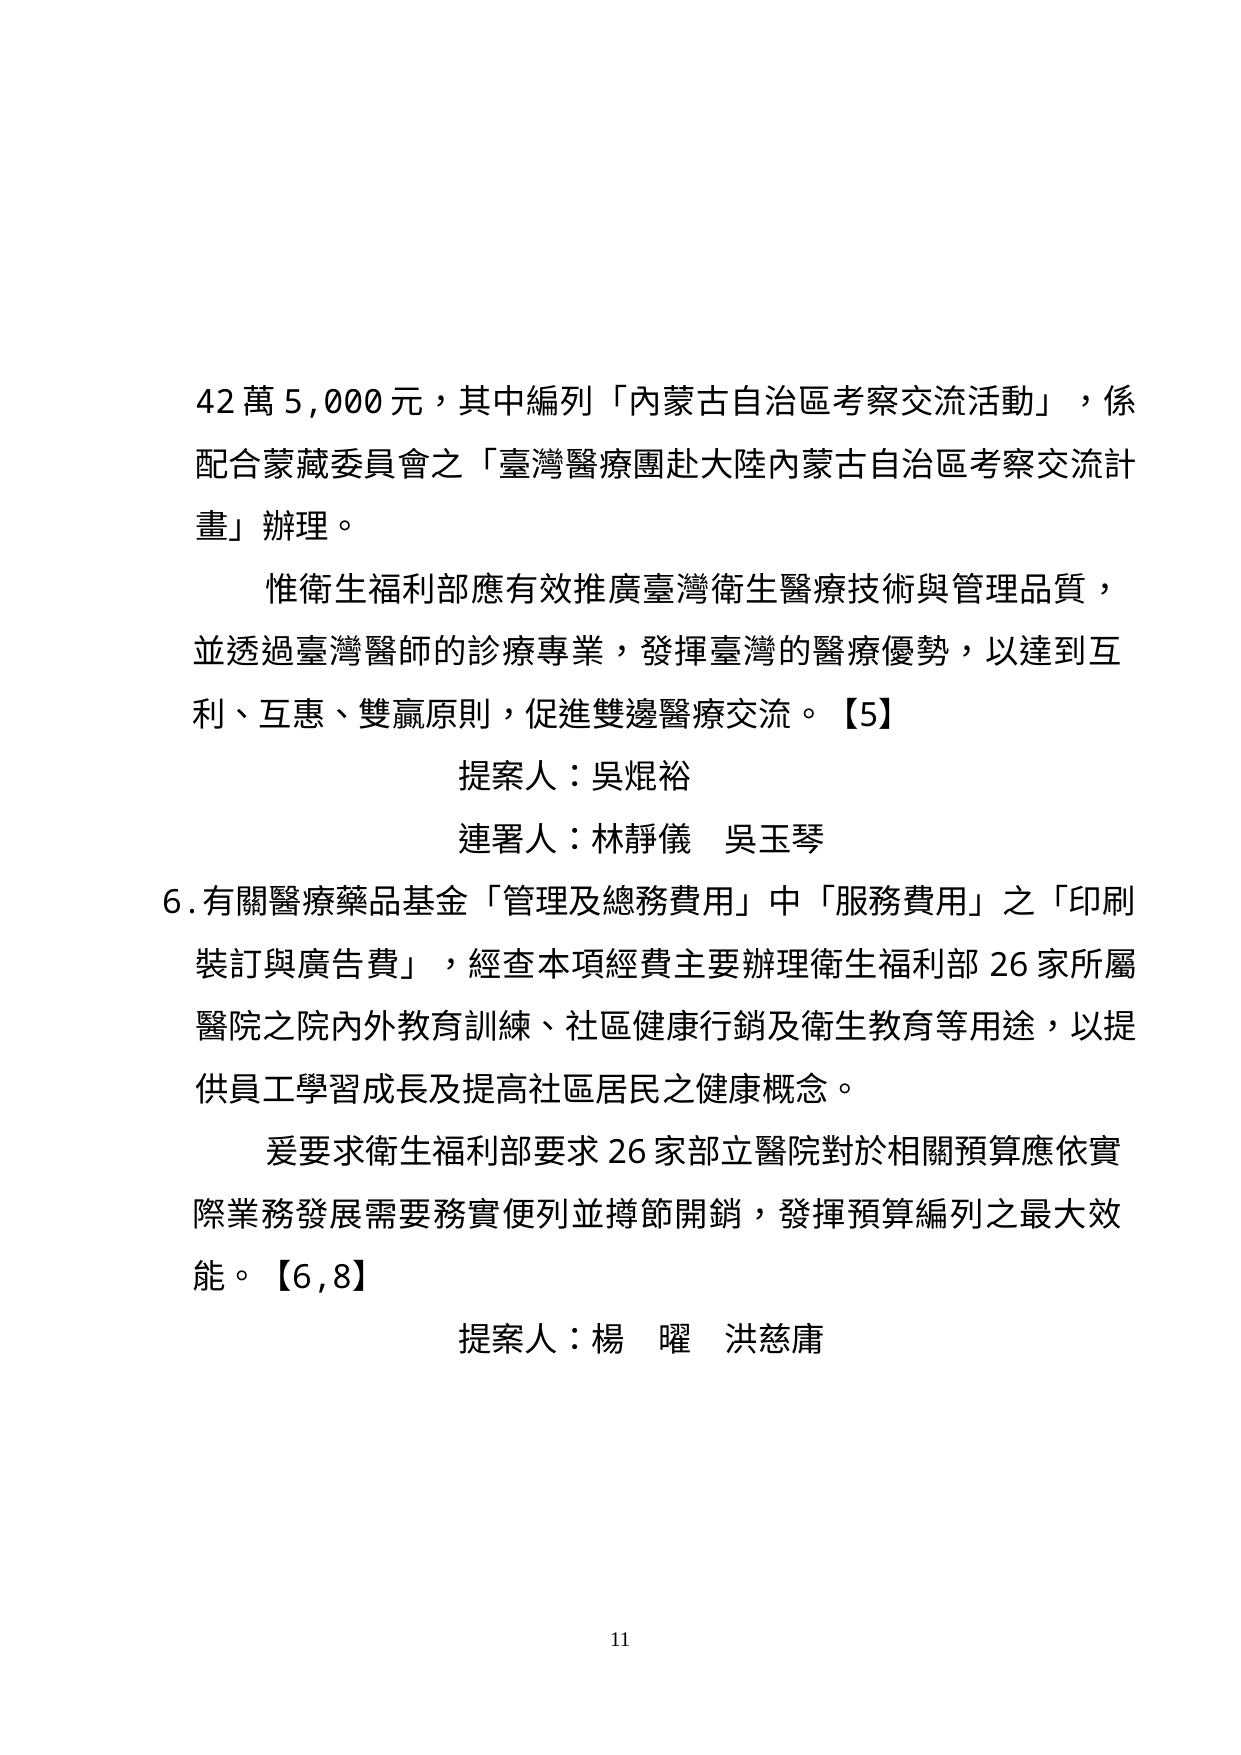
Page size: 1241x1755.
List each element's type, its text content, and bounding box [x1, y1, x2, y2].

text 42萬5,000元，其中編列「內蒙古自治區考察交流活動」，係配合蒙藏委員會之「臺灣醫療團赴大陸內蒙古自治區考察交流計畫」辦理。 [162, 358, 1138, 545]
text 惟衛生福利部應有效推廣臺灣衛生醫療技術與管理品質，並透過臺灣醫師的診療專業，發揮臺灣的醫療優勢，以達到互利、互惠、雙贏原則，促進雙邊醫療交流。【5】 [192, 545, 1122, 733]
text 提案人：楊 曜 洪慈庸 [118, 1295, 1122, 1358]
text 提案人：吳焜裕 [118, 733, 1122, 795]
text 6.有關醫療藥品基金「管理及總務費用」中「服務費用」之「印刷裝訂與廣告費」，經查本項經費主要辦理衛生福利部26家所屬醫院之院內外教育訓練、社區健康行銷及衛生教育等用途，以提供員工學習成長及提高社區居民之健康概念。 [162, 858, 1138, 1108]
text 連署人：林靜儀 吳玉琴 [118, 795, 1122, 858]
text 爰要求衛生福利部要求26家部立醫院對於相關預算應依實際業務發展需要務實便列並撙節開銷，發揮預算編列之最大效能。【6,8】 [192, 1108, 1122, 1295]
